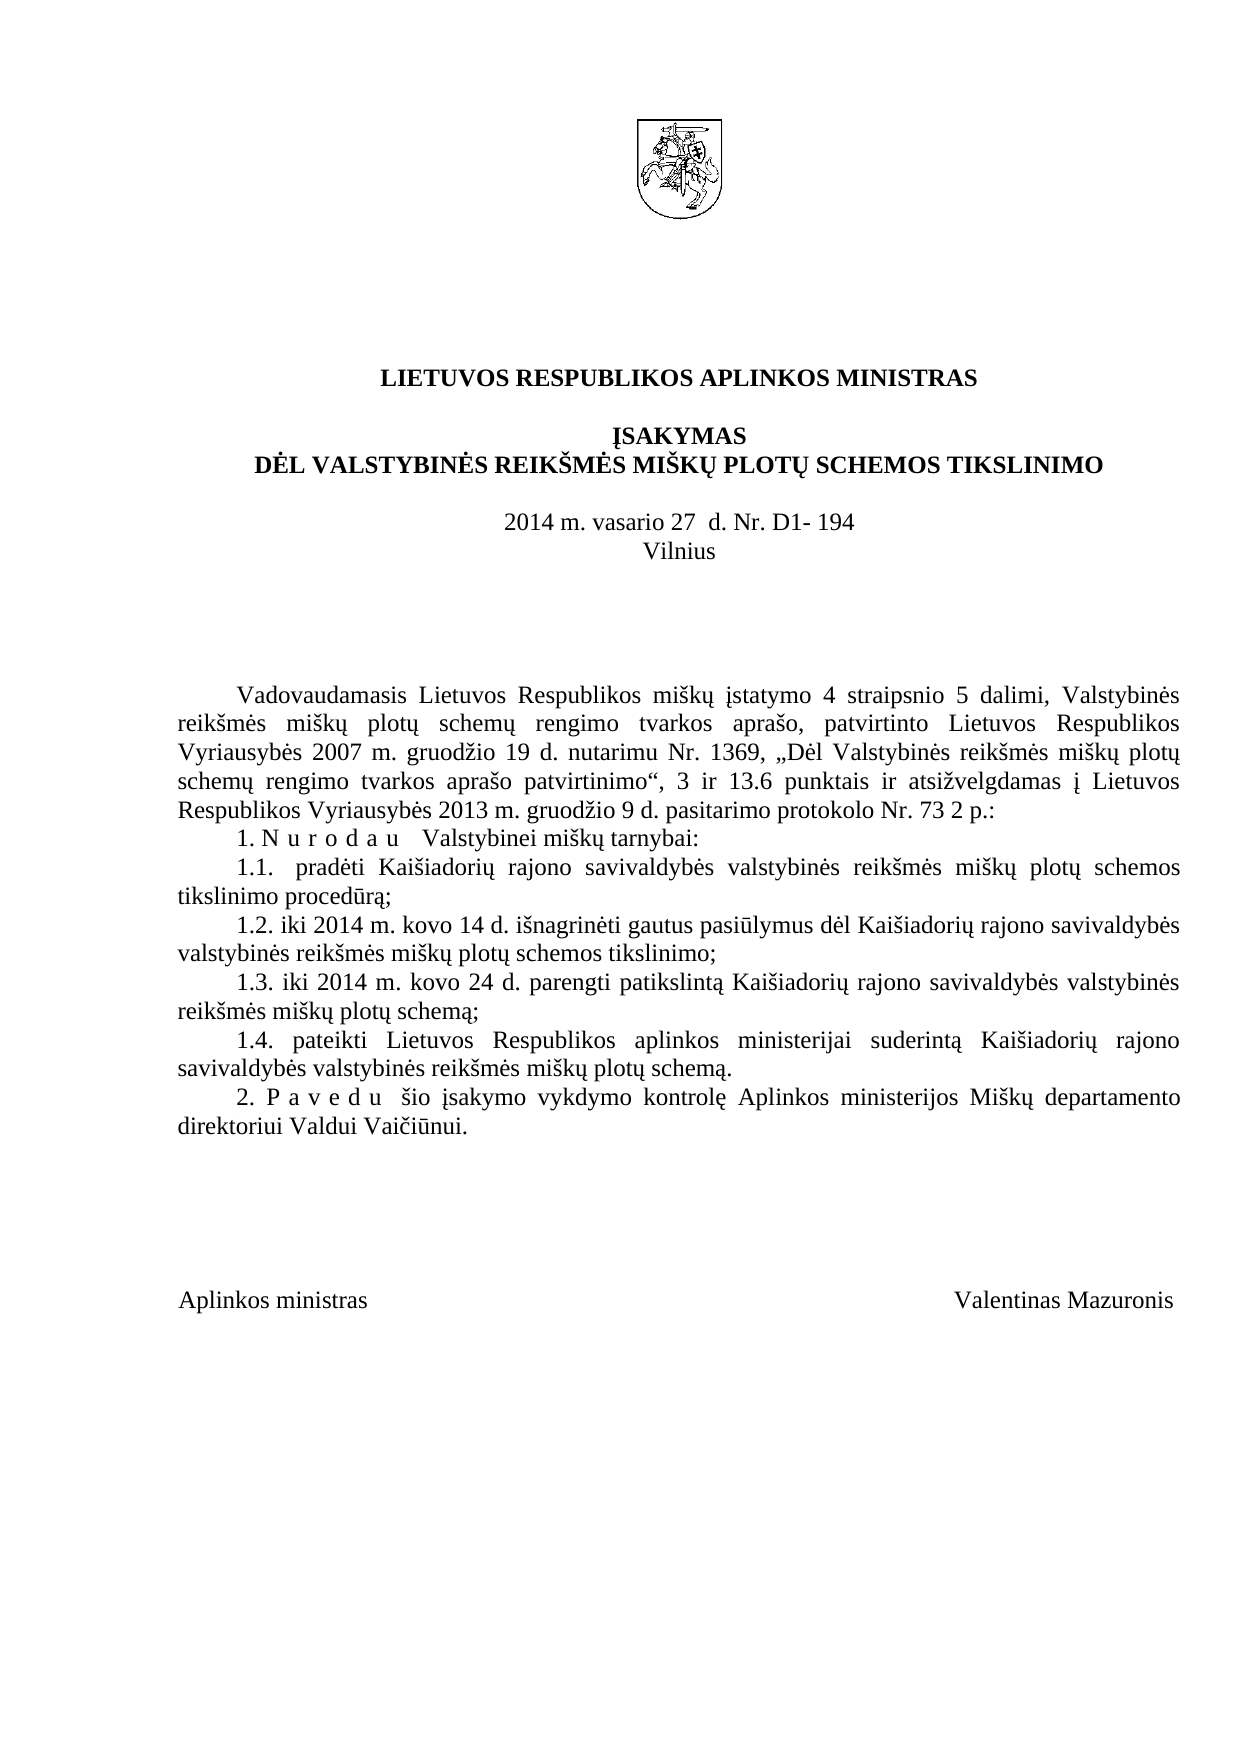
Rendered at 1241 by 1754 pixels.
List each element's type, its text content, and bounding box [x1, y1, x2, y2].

text 1.1. pradėti Kaišiadorių rajono savivaldybės valstybinės reikšmės miškų plotų schemos tikslinimo procedūrą; [177, 852, 1181, 910]
table_header Valentinas Mazuronis [680, 1284, 1180, 1314]
text ĮSAKYMAS [177, 421, 1181, 450]
table_header Aplinkos ministras [178, 1284, 680, 1314]
text 1.2. iki 2014 m. kovo 14 d. išnagrinėti gautus pasiūlymus dėl Kaišiadorių rajono savivaldybės valstybinės reikšmės miškų plotų schemos tikslinimo; [177, 910, 1181, 967]
text 2014 m. vasario 27 d. Nr. D1- 194 [177, 507, 1181, 536]
text 1. Nurodau Valstybinei miškų tarnybai: [177, 823, 1181, 852]
text DĖL VALSTYBINĖS REIKŠMĖS MIŠKŲ PLOTŲ SCHEMOS TIKSLINIMO [177, 450, 1181, 478]
text 1.4. pateikti Lietuvos Respublikos aplinkos ministerijai suderintą Kaišiadorių rajono savivaldybės valstybinės reikšmės miškų plotų schemą. [177, 1025, 1181, 1082]
text 1.3. iki 2014 m. kovo 24 d. parengti patikslintą Kaišiadorių rajono savivaldybės valstybinės reikšmės miškų plotų schemą; [177, 967, 1181, 1025]
text Vadovaudamasis Lietuvos Respublikos miškų įstatymo 4 straipsnio 5 dalimi, Valstybinės reikšmės miškų plotų schemų rengimo tvarkos aprašo, patvirtinto Lietuvos Respublikos Vyriausybės 2007 m. gruodžio 19 d. nutarimu Nr. 1369, „Dėl Valstybinės reikšmės miškų plotų schemų rengimo tvarkos aprašo patvirtinimo“, 3 ir 13.6 punktais ir atsižvelgdamas į Lietuvos Respublikos Vyriausybės 2013 m. gruodžio 9 d. pasitarimo protokolo Nr. 73 2 p.: [177, 680, 1181, 823]
text LIETUVOS RESPUBLIKOS APLINKOS MINISTRAS [177, 363, 1181, 421]
text 2. Pavedu šio įsakymo vykdymo kontrolę Aplinkos ministerijos Miškų departamento direktoriui Valdui Vaičiūnui. [177, 1082, 1181, 1140]
text Vilnius [177, 536, 1181, 593]
